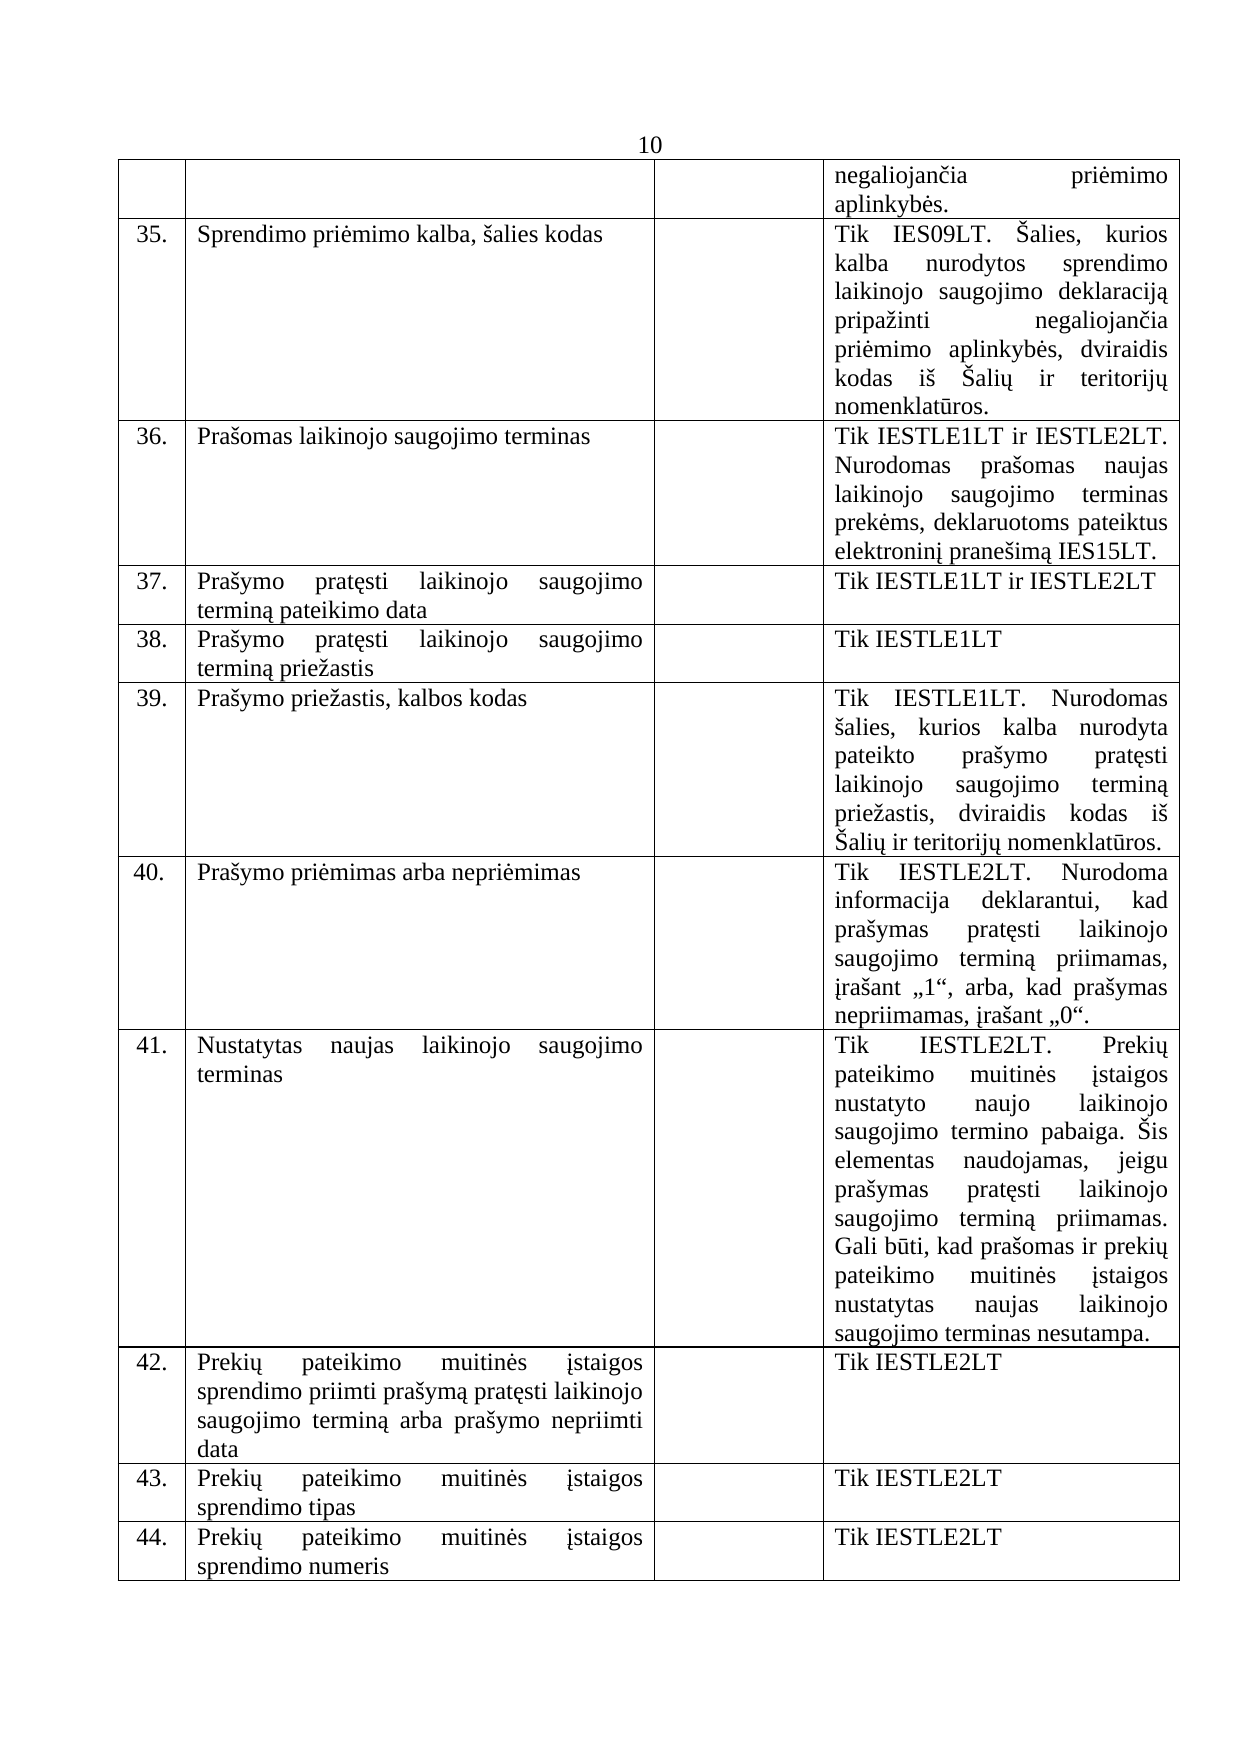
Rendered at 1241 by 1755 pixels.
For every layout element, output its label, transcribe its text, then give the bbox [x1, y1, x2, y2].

table_cell Sprendimo priėmimo kalba, šalies kodas [186, 219, 654, 420]
table_cell Tik IES09LT. Šalies, kurios kalba nurodytos sprendimo laikinojo saugojimo deklaraciją pripažinti negaliojančia priėmimo aplinkybės, dviraidis kodas iš Šalių ir teritorijų nomenklatūros. [824, 219, 1179, 420]
table_cell Tik IESTLE2LT. Prekių pateikimo muitinės įstaigos nustatyto naujo laikinojo saugojimo termino pabaiga. Šis elementas naudojamas, jeigu prašymas pratęsti laikinojo saugojimo terminą priimamas. Gali būti, kad prašomas ir prekių pateikimo muitinės įstaigos nustatytas naujas laikinojo saugojimo terminas nesutampa. [824, 1030, 1179, 1346]
table_cell Prašymo pratęsti laikinojo saugojimo terminą priežastis [186, 625, 654, 682]
table_cell [655, 421, 823, 565]
table_cell 40. [119, 857, 185, 1029]
table_cell [655, 857, 823, 1029]
table_cell 42. [119, 1348, 185, 1462]
table_cell [655, 566, 823, 623]
table_cell 36. [119, 421, 185, 565]
table_cell 37. [119, 566, 185, 623]
table_cell [655, 160, 823, 218]
table_cell Tik IESTLE1LT ir IESTLE2LT [824, 566, 1179, 623]
table_cell Tik IESTLE2LT [824, 1464, 1179, 1521]
table_cell 41. [119, 1030, 185, 1346]
table_cell Nustatytas naujas laikinojo saugojimo terminas [186, 1030, 654, 1346]
table_cell negaliojančia priėmimo aplinkybės. [824, 160, 1179, 218]
table_cell [186, 160, 654, 218]
table_cell [655, 683, 823, 856]
table_cell 44. [119, 1522, 185, 1579]
table_cell Prekių pateikimo muitinės įstaigos sprendimo numeris [186, 1522, 654, 1579]
table_cell [655, 219, 823, 420]
table_cell Prekių pateikimo muitinės įstaigos sprendimo tipas [186, 1464, 654, 1521]
table_cell Tik IESTLE2LT [824, 1348, 1179, 1462]
table_cell Prašymo priėmimas arba nepriėmimas [186, 857, 654, 1029]
table_cell 38. [119, 625, 185, 682]
table_cell [119, 160, 185, 218]
table_cell 35. [119, 219, 185, 420]
table_cell Tik IESTLE2LT [824, 1522, 1179, 1579]
table_cell 39. [119, 683, 185, 856]
table_cell Tik IESTLE1LT [824, 625, 1179, 682]
table_cell [655, 1464, 823, 1521]
table_cell Prašymo priežastis, kalbos kodas [186, 683, 654, 856]
table_cell [655, 1348, 823, 1462]
table_cell 43. [119, 1464, 185, 1521]
table_cell Tik IESTLE1LT ir IESTLE2LT. Nurodomas prašomas naujas laikinojo saugojimo terminas prekėms, deklaruotoms pateiktus elektroninį pranešimą IES15LT. [824, 421, 1179, 565]
table_cell Tik IESTLE1LT. Nurodomas šalies, kurios kalba nurodyta pateikto prašymo pratęsti laikinojo saugojimo terminą priežastis, dviraidis kodas iš Šalių ir teritorijų nomenklatūros. [824, 683, 1179, 856]
table_cell Tik IESTLE2LT. Nurodoma informacija deklarantui, kad prašymas pratęsti laikinojo saugojimo terminą priimamas, įrašant „1“, arba, kad prašymas nepriimamas, įrašant „0“. [824, 857, 1179, 1029]
table_cell Prekių pateikimo muitinės įstaigos sprendimo priimti prašymą pratęsti laikinojo saugojimo terminą arba prašymo nepriimti data [186, 1348, 654, 1462]
table_cell Prašymo pratęsti laikinojo saugojimo terminą pateikimo data [186, 566, 654, 623]
table_cell [655, 1522, 823, 1579]
table_cell Prašomas laikinojo saugojimo terminas [186, 421, 654, 565]
table_cell [655, 625, 823, 682]
table_cell [655, 1030, 823, 1346]
